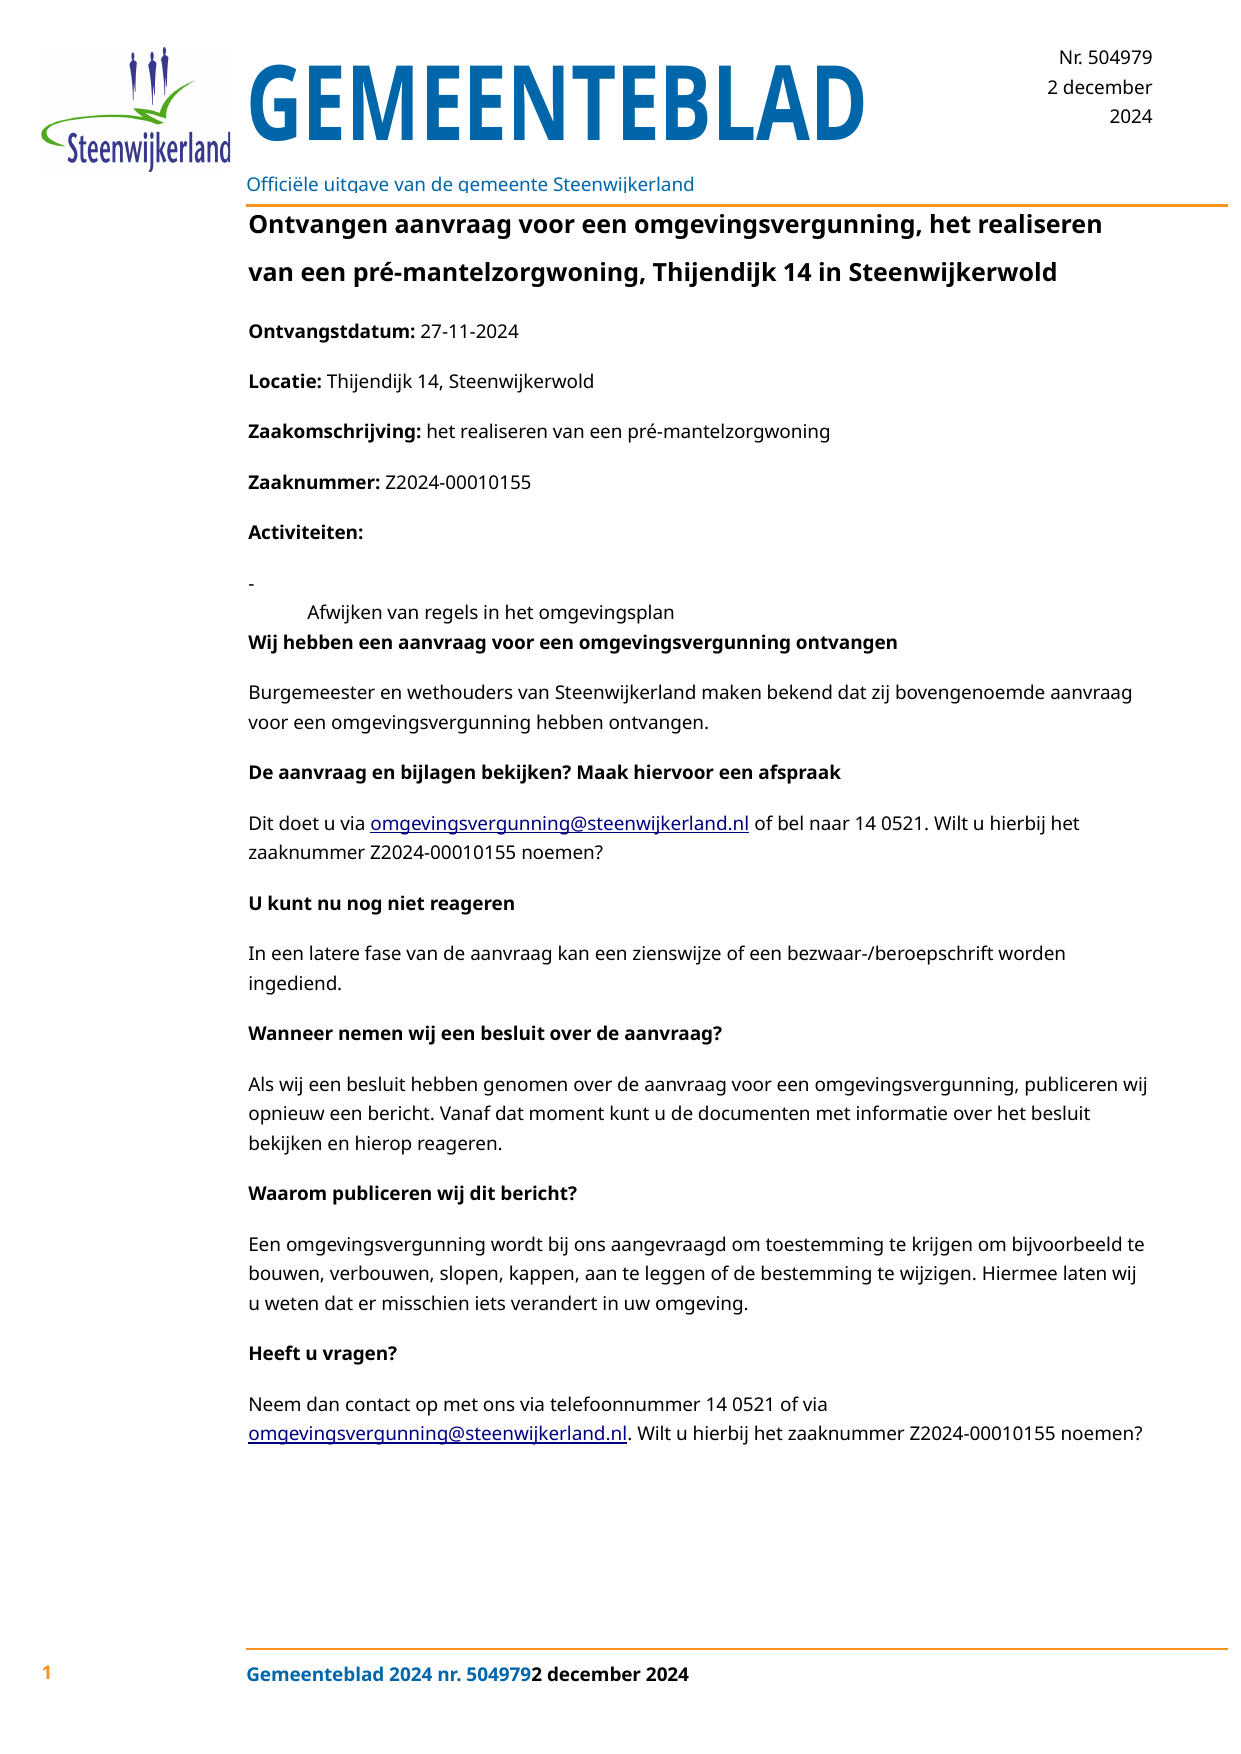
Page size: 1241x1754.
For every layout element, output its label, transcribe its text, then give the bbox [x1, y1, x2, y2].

list Afwijken van regels in het omgevingsplan [248, 599, 1152, 625]
text Neem dan contact op met ons via telefoonnummer 14 0521 of via omgevingsvergunning@steenwijkerland.nl. Wilt u hierbij het zaaknummer Z2024-00010155 noemen? [248, 1391, 1152, 1446]
text Een omgevingsvergunning wordt bij ons aangevraagd om toestemming te krijgen om bijvoorbeeld te bouwen, verbouwen, slopen, kappen, aan te leggen of de bestemming te wijzigen. Hiermee laten wij u weten dat er misschien iets verandert in uw omgeving. [248, 1231, 1152, 1316]
text Heeft u vragen? [248, 1340, 1152, 1366]
text Waarom publiceren wij dit bericht? [248, 1180, 1152, 1206]
text De aanvraag en bijlagen bekijken? Maak hiervoor een afspraak [248, 759, 1152, 785]
text In een latere fase van de aanvraag kan een zienswijze of een bezwaar-/beroepschrift worden ingediend. [248, 940, 1152, 996]
text Activiteiten: [248, 519, 1152, 545]
text Zaaknummer: Z2024-00010155 [248, 469, 1152, 495]
text Ontvangstdatum: 27-11-2024 [248, 318, 1152, 344]
text Ontvangen aanvraag voor een omgevingsvergunning, het realiseren van een pré-mantelzorgwoning, Thijendijk 14 in Steenwijkerwold [248, 207, 1152, 288]
text Zaakomschrijving: het realiseren van een pré-mantelzorgwoning [248, 419, 1152, 444]
text Wij hebben een aanvraag voor een omgevingsvergunning ontvangen [248, 629, 1152, 655]
text Locatie: Thijendijk 14, Steenwijkerwold [248, 368, 1152, 394]
text Als wij een besluit hebben genomen over de aanvraag voor een omgevingsvergunning, publiceren wij opnieuw een bericht. Vanaf dat moment kunt u de documenten met informatie over het besluit bekijken en hierop reageren. [248, 1071, 1152, 1156]
picture [41, 47, 231, 172]
text Dit doet u via omgevingsvergunning@steenwijkerland.nl of bel naar 14 0521. Wilt u hierbij het zaaknummer Z2024-00010155 noemen? [248, 810, 1152, 865]
text Burgemeester en wethouders van Steenwijkerland maken bekend dat zij bovengenoemde aanvraag voor een omgevingsvergunning hebben ontvangen. [248, 679, 1152, 735]
text U kunt nu nog niet reageren [248, 890, 1152, 916]
text Wanneer nemen wij een besluit over de aanvraag? [248, 1020, 1152, 1046]
